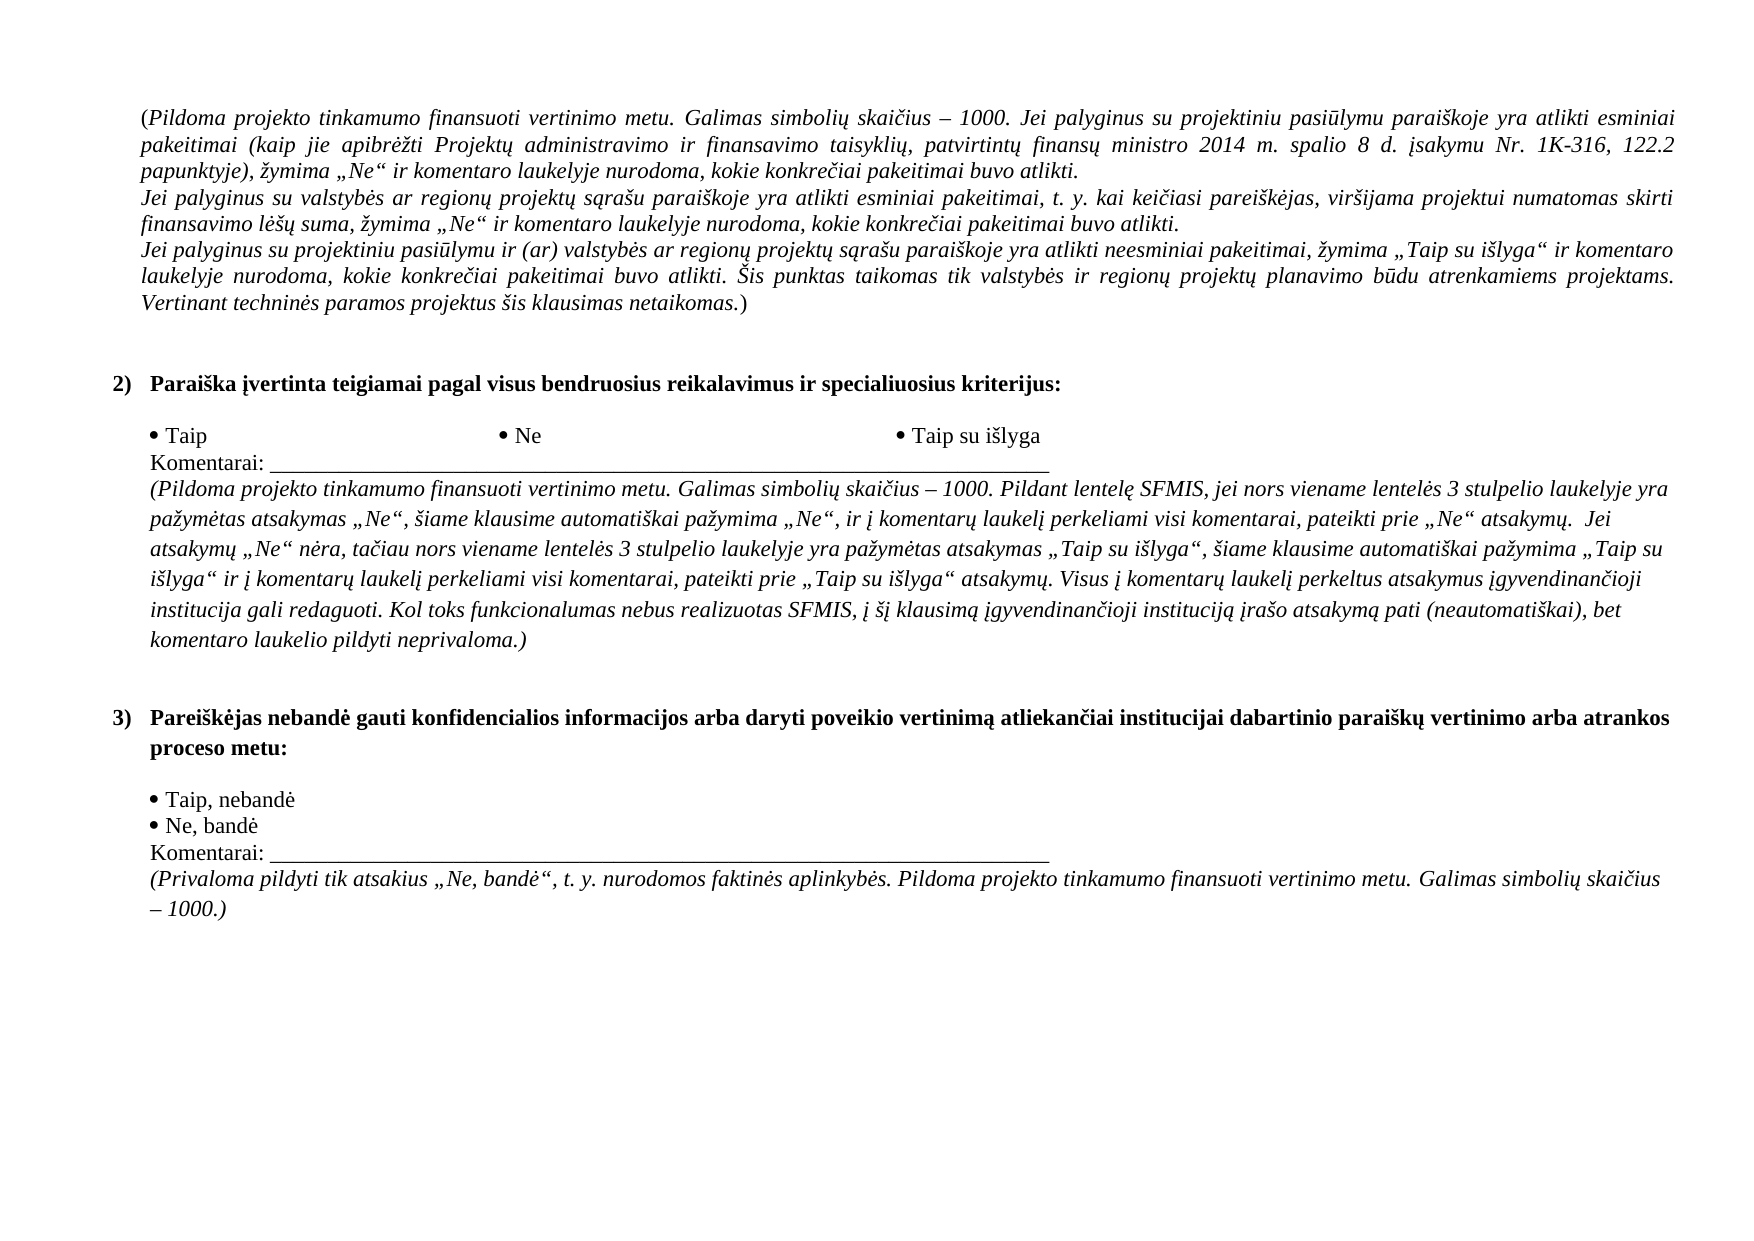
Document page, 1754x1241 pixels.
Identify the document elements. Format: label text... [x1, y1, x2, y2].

text (Pildoma projekto tinkamumo finansuoti vertinimo metu. Galimas simbolių skaičius – 1000. Pildant lentelę SFMIS, jei nors viename lentelės 3 stulpelio laukelyje yra pažymėtas atsakymas „Ne“, šiame klausime automatiškai pažymima „Ne“, ir į komentarų laukelį perkeliami visi komentarai, pateikti prie „Ne“ atsakymų. Jei atsakymų „Ne“ nėra, tačiau nors viename lentelės 3 stulpelio laukelyje yra pažymėtas atsakymas „Taip su išlyga“, šiame klausime automatiškai pažymima „Taip su išlyga“ ir į komentarų laukelį perkeliami visi komentarai, pateikti prie „Taip su išlyga“ atsakymų. Visus į komentarų laukelį perkeltus atsakymus įgyvendinančioji institucija gali redaguoti. Kol toks funkcionalumas nebus realizuotas SFMIS, į šį klausimą įgyvendinančioji instituciją įrašo atsakymą pati (neautomatiškai), bet komentaro laukelio pildyti neprivaloma.) [150, 475, 1679, 652]
text Komentarai: ____________________________________________________________________ [150, 448, 1679, 475]
text Jei palyginus su projektiniu pasiūlymu ir (ar) valstybės ar regionų projektų sąrašu paraiškoje yra atlikti neesminiai pakeitimai, žymima „Taip su išlyga“ ir komentaro laukelyje nurodoma, kokie konkrečiai pakeitimai buvo atlikti. Šis punktas taikomas tik valstybės ir regionų projektų planavimo būdu atrenkamiems projektams. Vertinant techninės paramos projektus šis klausimas netaikomas.) [141, 236, 1679, 315]
text  Taip, nebandė [150, 786, 1679, 812]
text  Taip  Ne  Taip su išlyga [150, 422, 1679, 448]
text  Ne, bandė [150, 812, 1679, 839]
text (Pildoma projekto tinkamumo finansuoti vertinimo metu. Galimas simbolių skaičius – 1000. Jei palyginus su projektiniu pasiūlymu paraiškoje yra atlikti esminiai pakeitimai (kaip jie apibrėžti Projektų administravimo ir finansavimo taisyklių, patvirtintų finansų ministro 2014 m. spalio 8 d. įsakymu Nr. 1K-316, 122.2 papunktyje), žymima „Ne“ ir komentaro laukelyje nurodoma, kokie konkrečiai pakeitimai buvo atlikti. [141, 104, 1679, 183]
text (Privaloma pildyti tik atsakius „Ne, bandė“, t. y. nurodomos faktinės aplinkybės. Pildoma projekto tinkamumo finansuoti vertinimo metu. Galimas simbolių skaičius – 1000.) [150, 865, 1679, 922]
text 3) Pareiškėjas nebandė gauti konfidencialios informacijos arba daryti poveikio vertinimą atliekančiai institucijai dabartinio paraiškų vertinimo arba atrankos proceso metu: [112, 704, 1679, 761]
text Jei palyginus su valstybės ar regionų projektų sąrašu paraiškoje yra atlikti esminiai pakeitimai, t. y. kai keičiasi pareiškėjas, viršijama projektui numatomas skirti finansavimo lėšų suma, žymima „Ne“ ir komentaro laukelyje nurodoma, kokie konkrečiai pakeitimai buvo atlikti. [141, 183, 1679, 236]
text Komentarai: ____________________________________________________________________ [150, 839, 1679, 865]
text 2) Paraiška įvertinta teigiamai pagal visus bendruosius reikalavimus ir specialiuosius kriterijus: [112, 370, 1679, 397]
